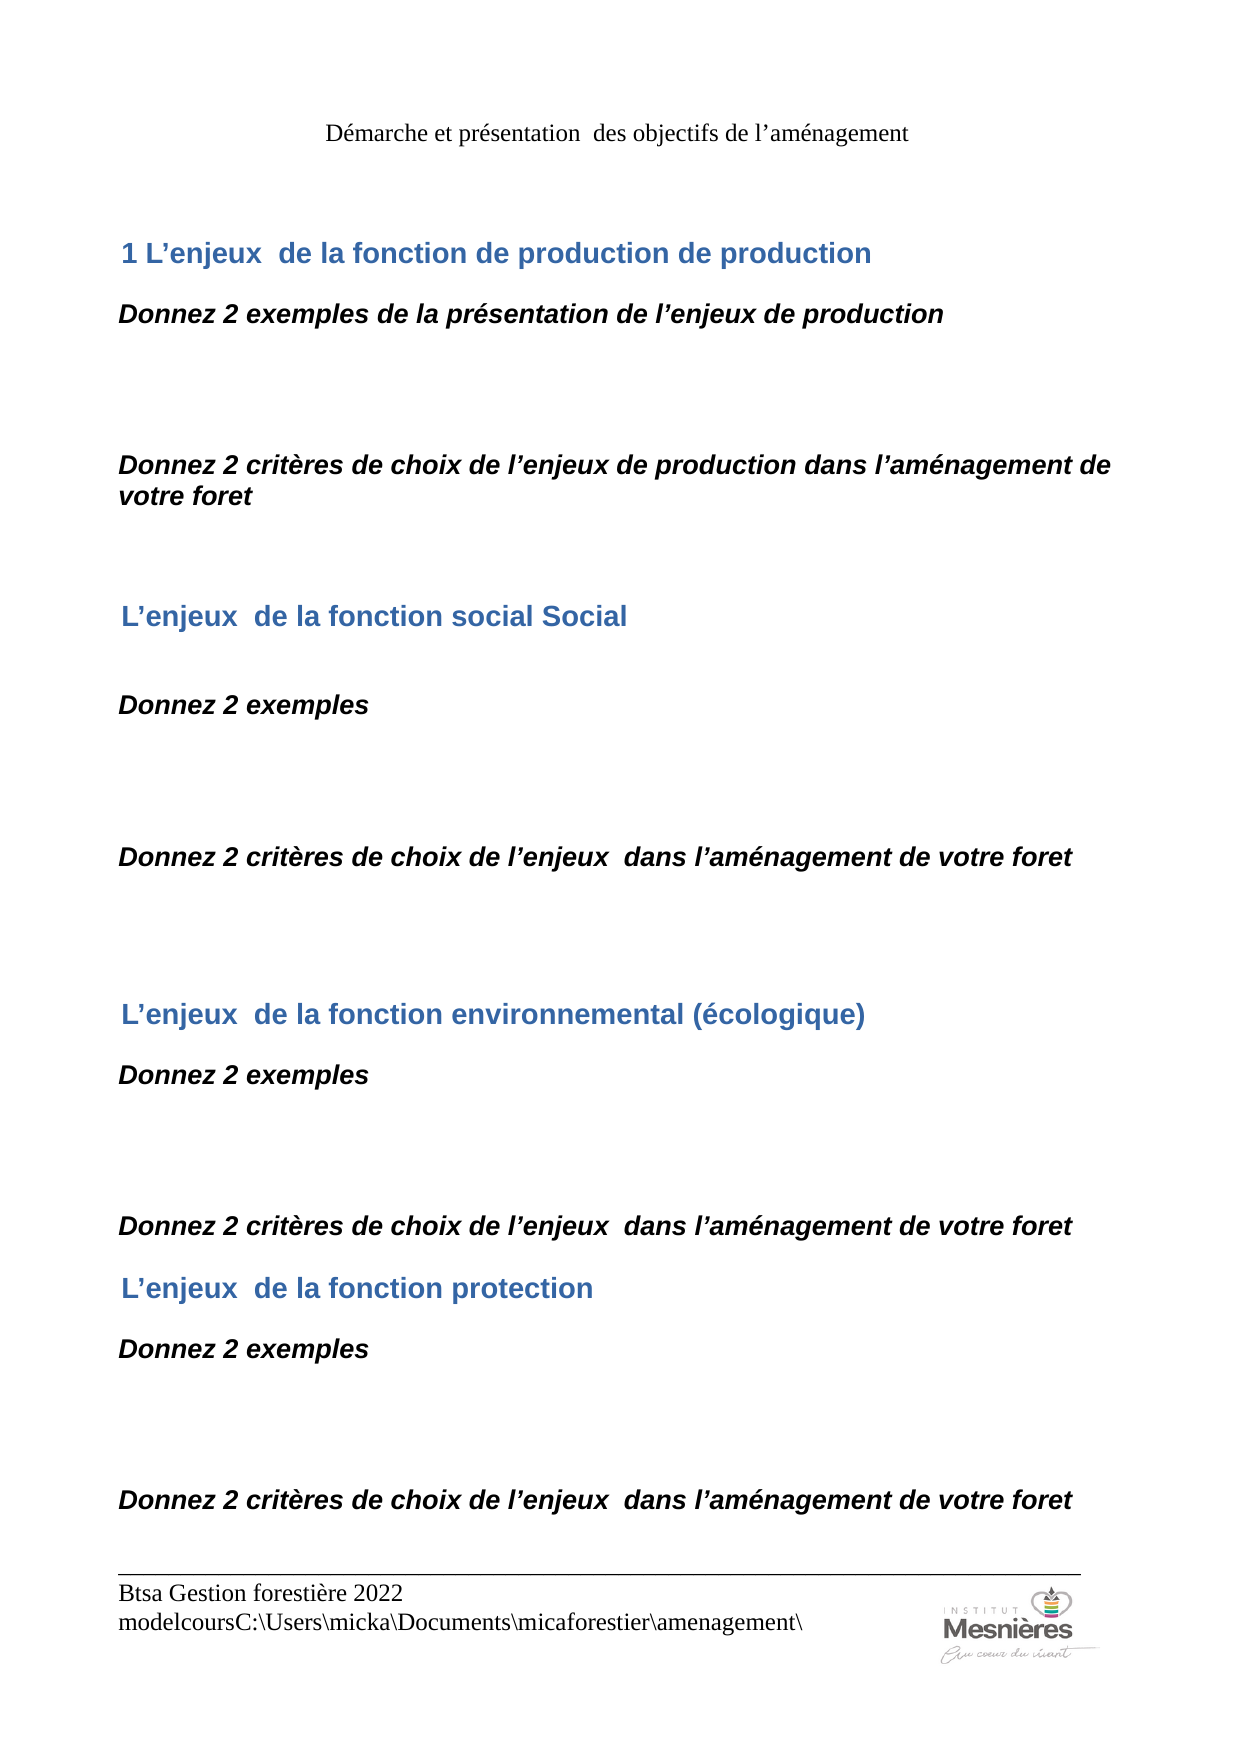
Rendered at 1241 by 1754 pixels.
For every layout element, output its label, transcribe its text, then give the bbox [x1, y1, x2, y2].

subtitle 1 L’enjeux de la fonction de production de production [118, 233, 1122, 273]
subtitle Donnez 2 critères de choix de l’enjeux dans l’aménagement de votre foret [118, 1484, 1122, 1516]
subtitle Donnez 2 exemples [118, 689, 1122, 721]
subtitle Donnez 2 exemples [118, 1059, 1122, 1090]
subtitle L’enjeux de la fonction protection [118, 1268, 1122, 1308]
subtitle Donnez 2 critères de choix de l’enjeux dans l’aménagement de votre foret [118, 1210, 1122, 1241]
picture [933, 1584, 1100, 1671]
subtitle Donnez 2 exemples de la présentation de l’enjeux de production [118, 298, 1122, 329]
subtitle L’enjeux de la fonction social Social [118, 596, 1122, 636]
text Démarche et présentation des objectifs de l’aménagement [118, 118, 1122, 147]
subtitle L’enjeux de la fonction environnemental (écologique) [118, 994, 1122, 1034]
subtitle Donnez 2 exemples [118, 1333, 1122, 1364]
subtitle Donnez 2 critères de choix de l’enjeux de production dans l’aménagement de votre foret [118, 449, 1122, 512]
subtitle Donnez 2 critères de choix de l’enjeux dans l’aménagement de votre foret [118, 841, 1122, 872]
